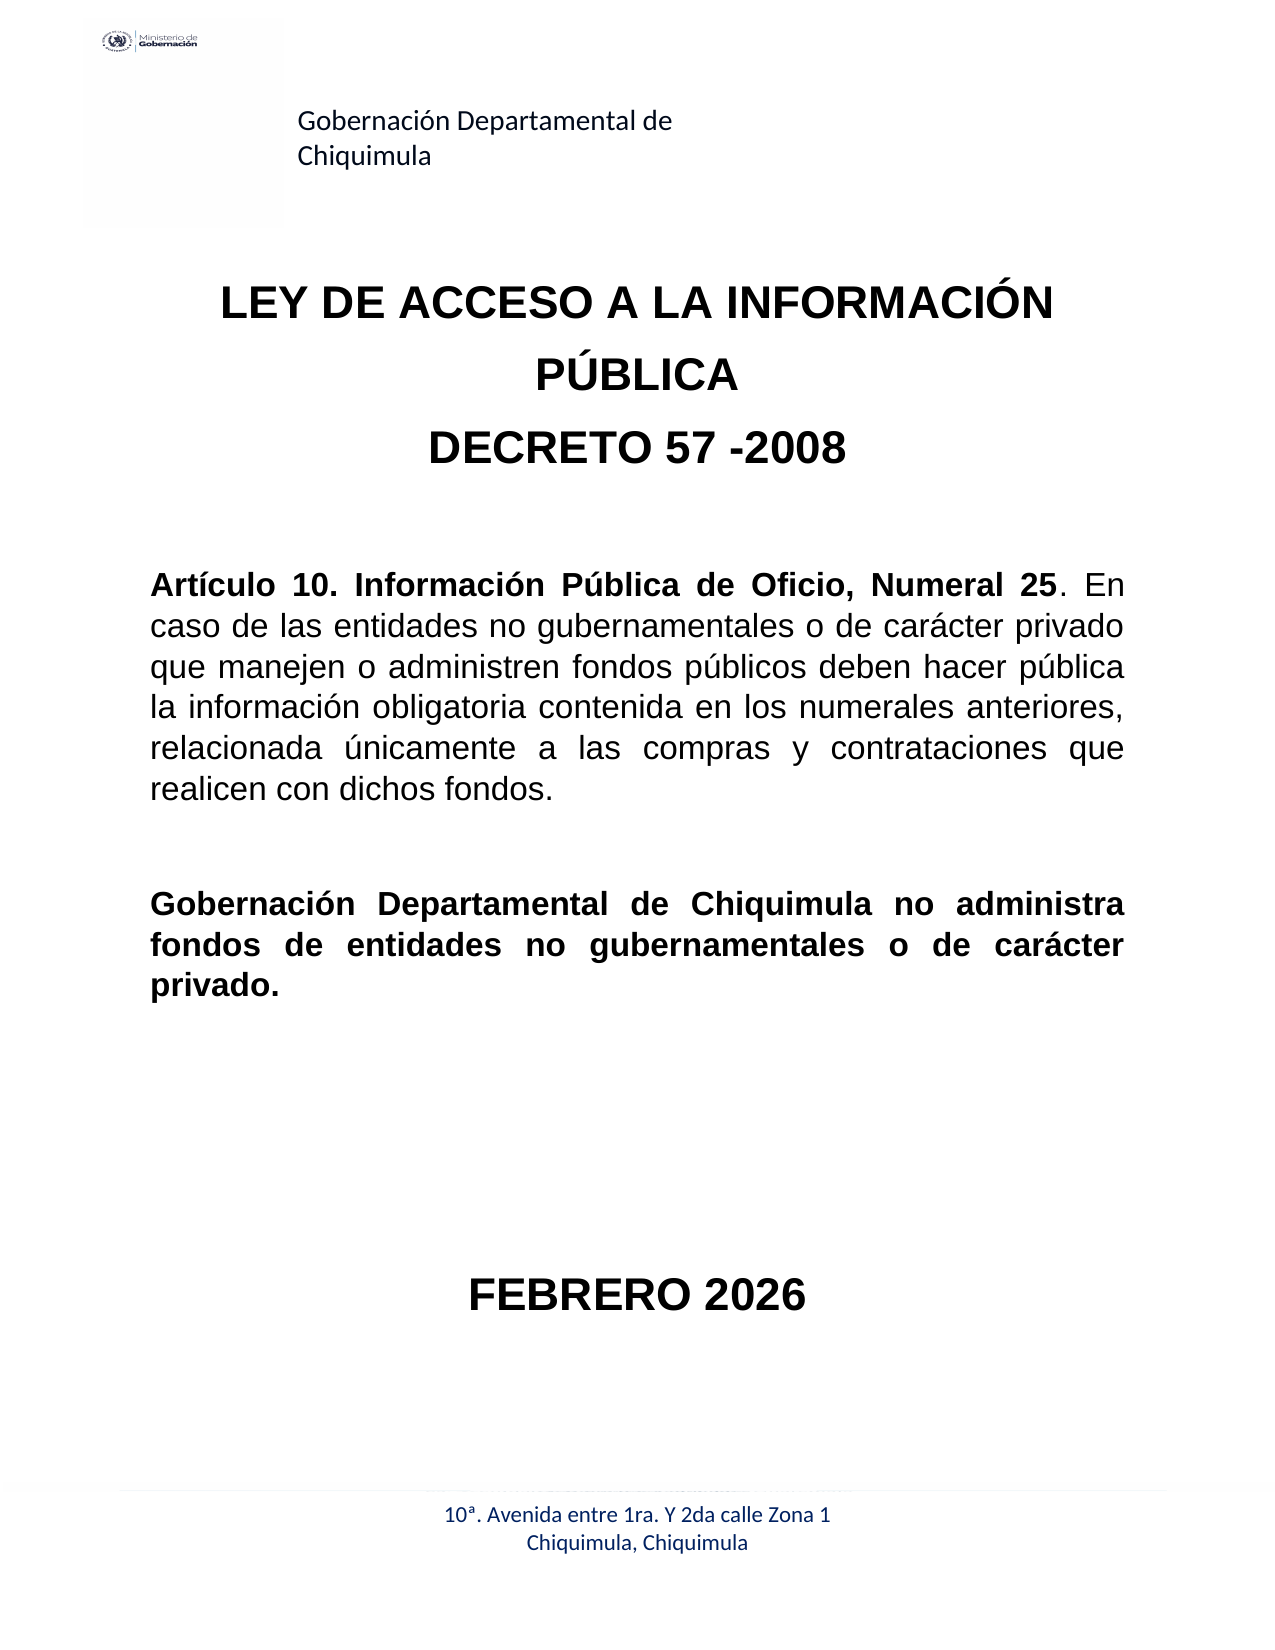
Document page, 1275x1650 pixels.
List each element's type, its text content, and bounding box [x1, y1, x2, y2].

text LEY DE ACCESO A LA INFORMACIÓN [150, 275, 1125, 328]
text Gobernación Departamental de Chiquimula no administra fondos de entidades no gubernamentales o de carácter privado. [150, 884, 1125, 1004]
text Artículo 10. Información Pública de Oficio, Numeral 25. En caso de las entidades no gubernamentales o de carácter privado que manejen o administren fondos públicos deben hacer pública la información obligatoria contenida en los numerales anteriores, relacionada únicamente a las compras y contrataciones que realicen con dichos fondos. [150, 565, 1125, 807]
text FEBRERO 2026 [150, 1267, 1125, 1320]
text PÚBLICA [150, 348, 1125, 401]
text DECRETO 57 -2008 [150, 420, 1125, 473]
